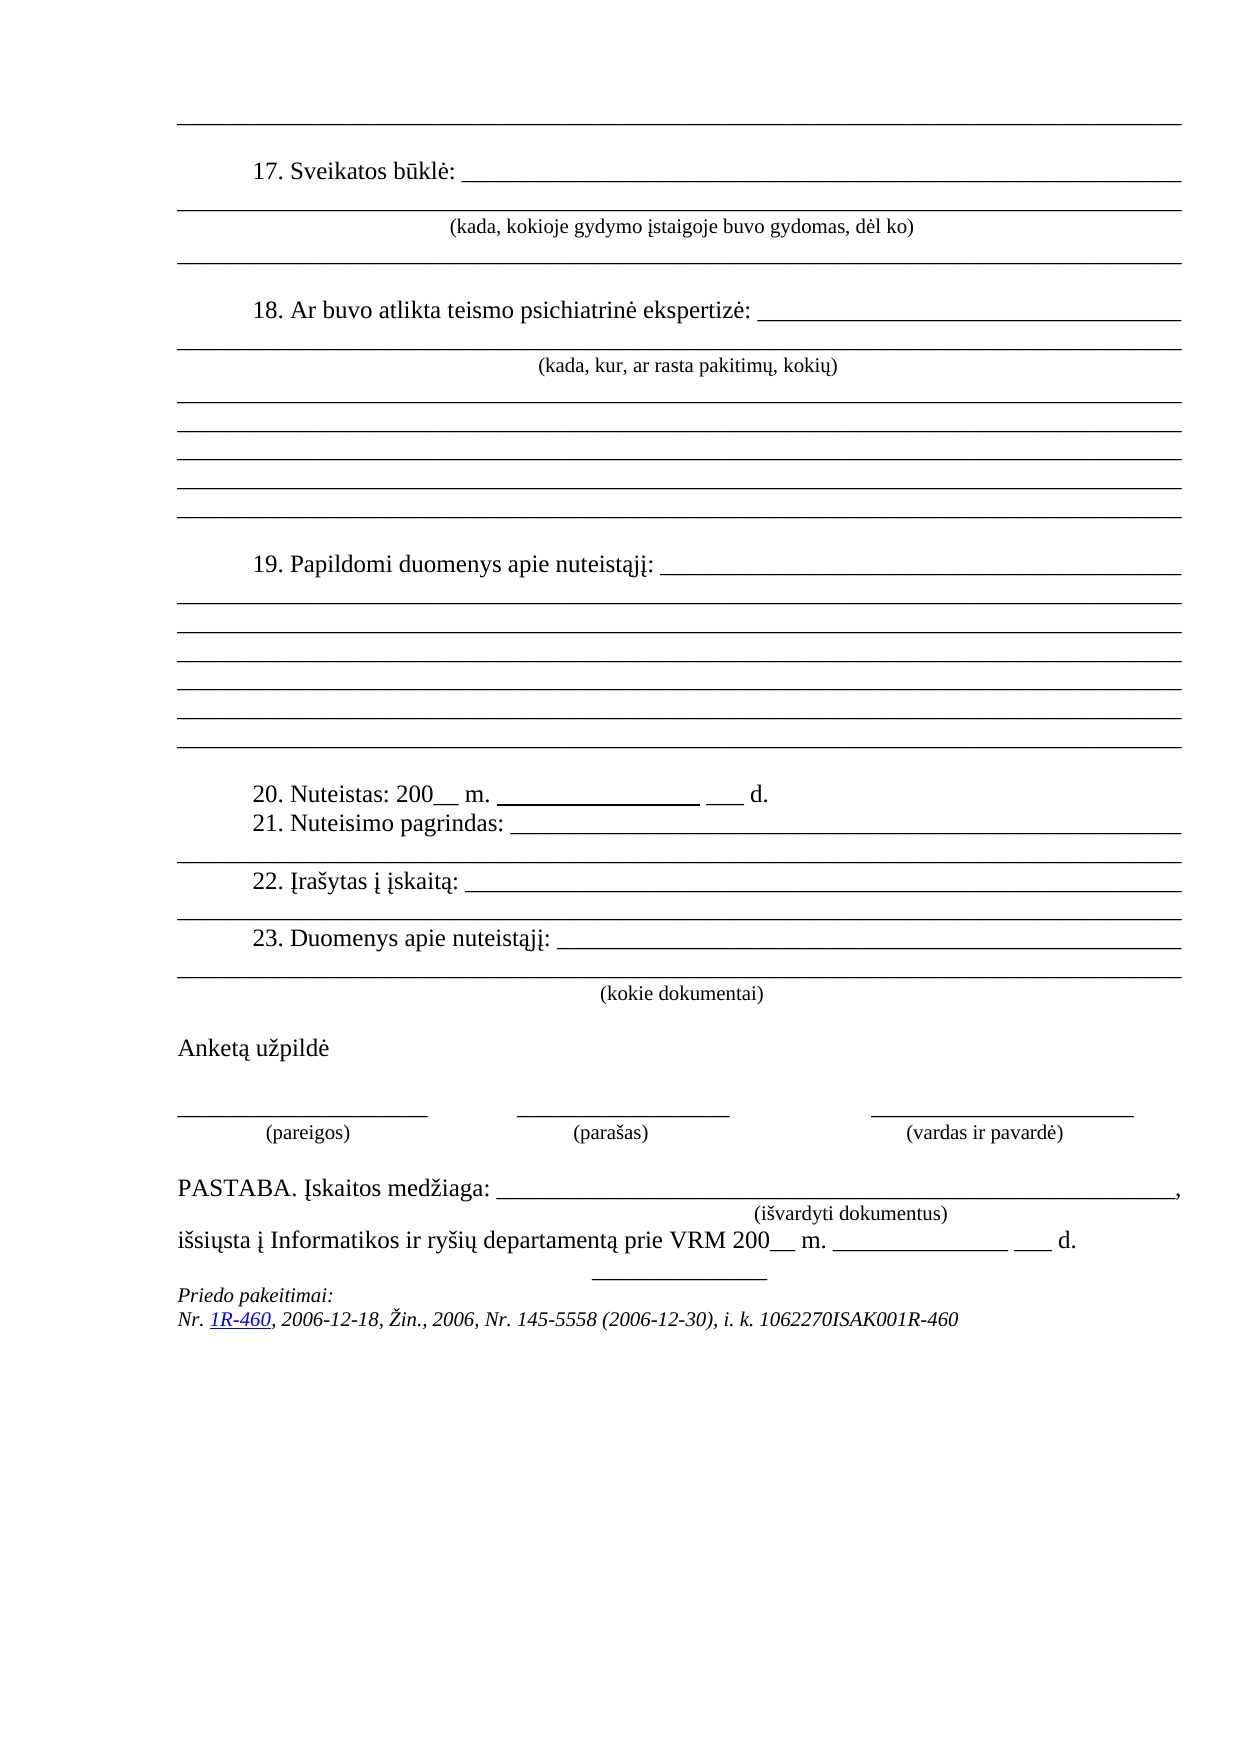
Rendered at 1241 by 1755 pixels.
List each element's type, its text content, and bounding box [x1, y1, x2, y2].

text 22. Įrašytas į įskaitą: [177, 866, 1181, 894]
text (pareigos) (parašas) (vardas ir pavardė) [177, 1120, 1181, 1144]
text 21. Nuteisimo pagrindas: [177, 808, 1181, 837]
text 18. Ar buvo atlikta teismo psichiatrinė ekspertizė: [177, 295, 1181, 324]
text (kokie dokumentai) [177, 981, 1181, 1005]
text 17. Sveikatos būklė: [177, 156, 1181, 185]
text Nr. 1R-460, 2006-12-18, Žin., 2006, Nr. 145-5558 (2006-12-30), i. k. 1062270ISAK001R-460 [177, 1307, 1181, 1331]
text Anketą užpildė [177, 1033, 1181, 1062]
text 23. Duomenys apie nuteistąjį: [177, 923, 1181, 952]
text (kada, kur, ar rasta pakitimų, kokių) [177, 353, 1181, 377]
text PASTABA. Įskaitos medžiaga: , [177, 1173, 1181, 1201]
text Priedo pakeitimai: [177, 1283, 1181, 1307]
text ______________ [177, 1254, 1181, 1283]
text (kada, kokioje gydymo įstaigoje buvo gydomas, dėl ko) [177, 214, 1181, 238]
text išsiųsta į Informatikos ir ryšių departamentą prie VRM 200__ m. ______________ ___ d. [177, 1225, 1181, 1254]
text 19. Papildomi duomenys apie nuteistąjį: [177, 549, 1181, 578]
text (išvardyti dokumentus) [177, 1201, 1181, 1225]
text ____________________ _________________ _____________________ [177, 1091, 1181, 1120]
text 20. Nuteistas: 200__ m. ___ d. [177, 779, 1181, 808]
